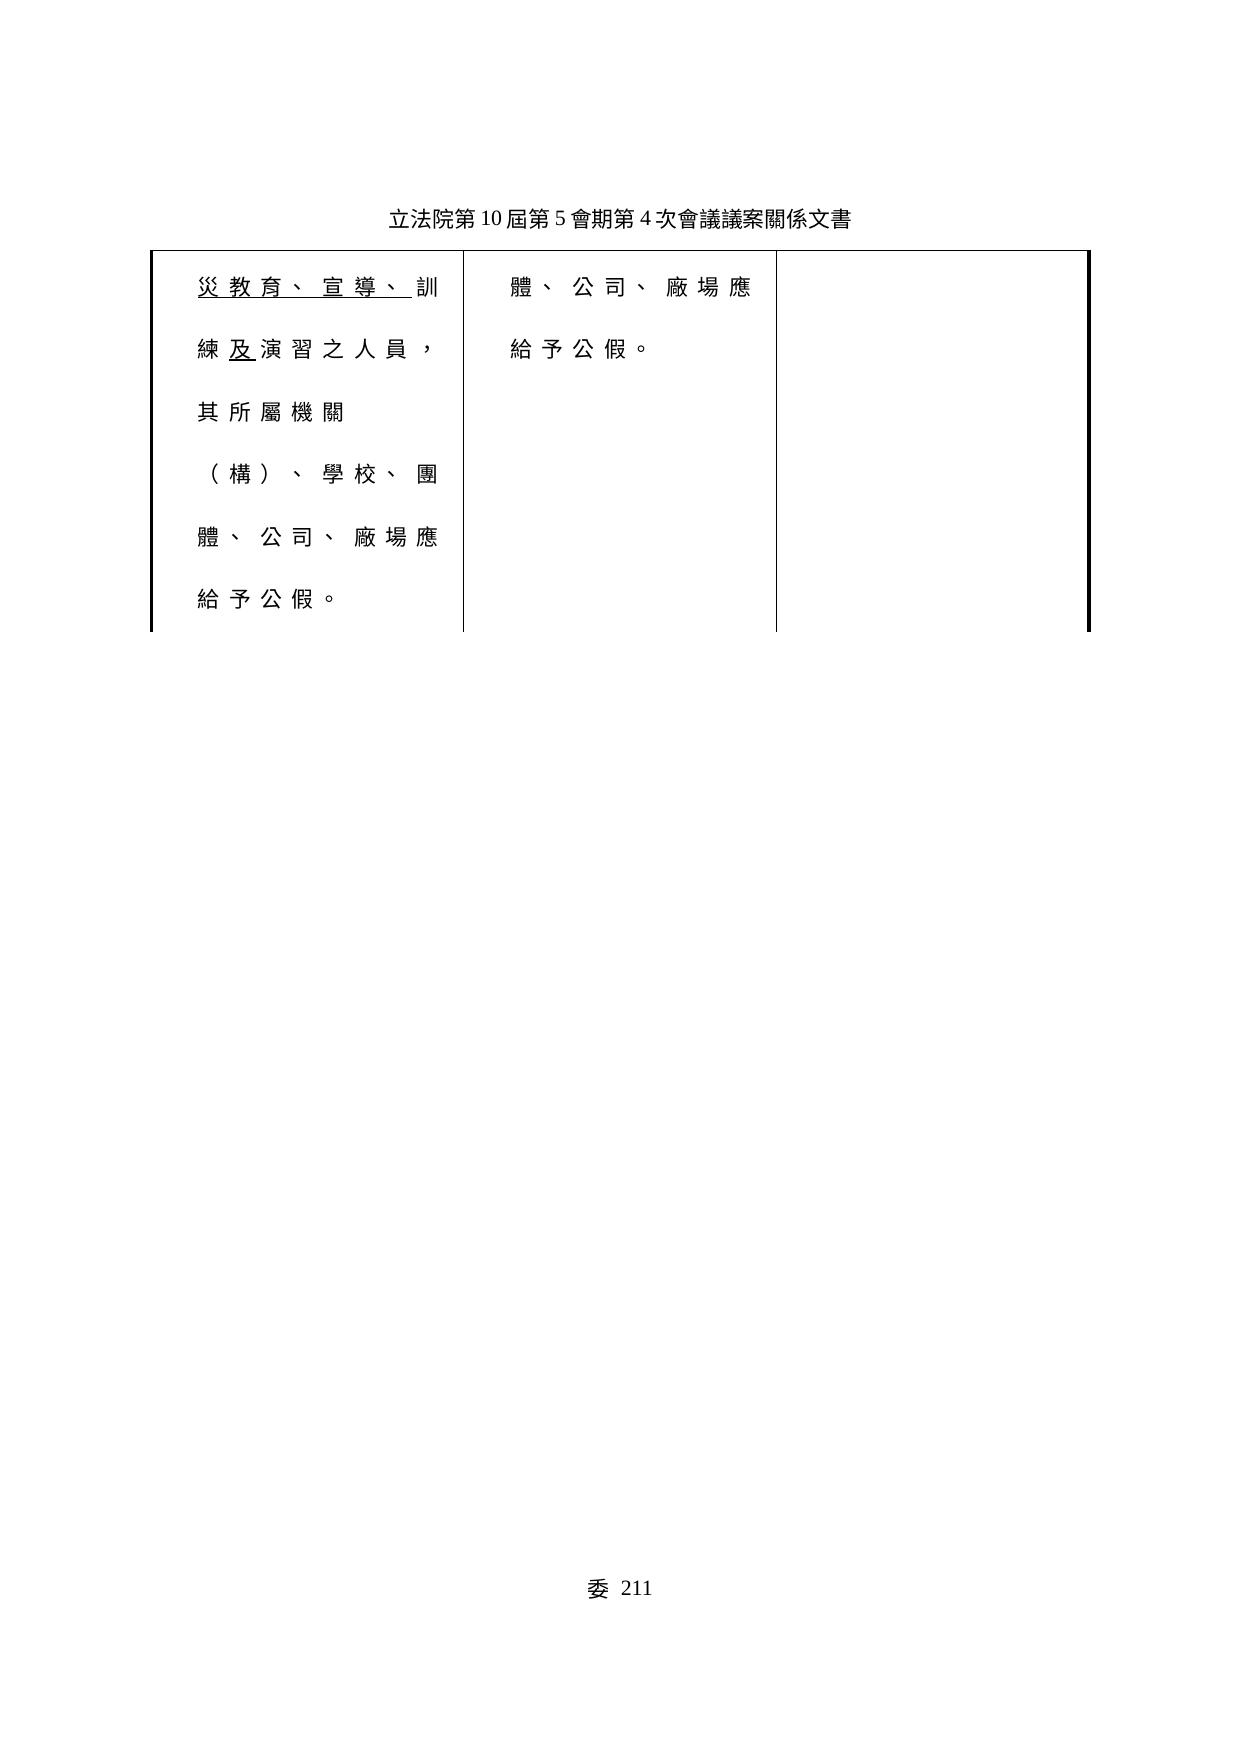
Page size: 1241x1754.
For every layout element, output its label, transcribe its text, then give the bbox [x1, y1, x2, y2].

table_cell 災教育、宣導、訓練及演習之人員，其所屬機關（構）、學校、團體、公司、廠場應給予公假。 [153, 251, 463, 632]
table_cell 體、公司、廠場應給予公假。 [464, 251, 776, 632]
table_cell [777, 251, 1087, 632]
